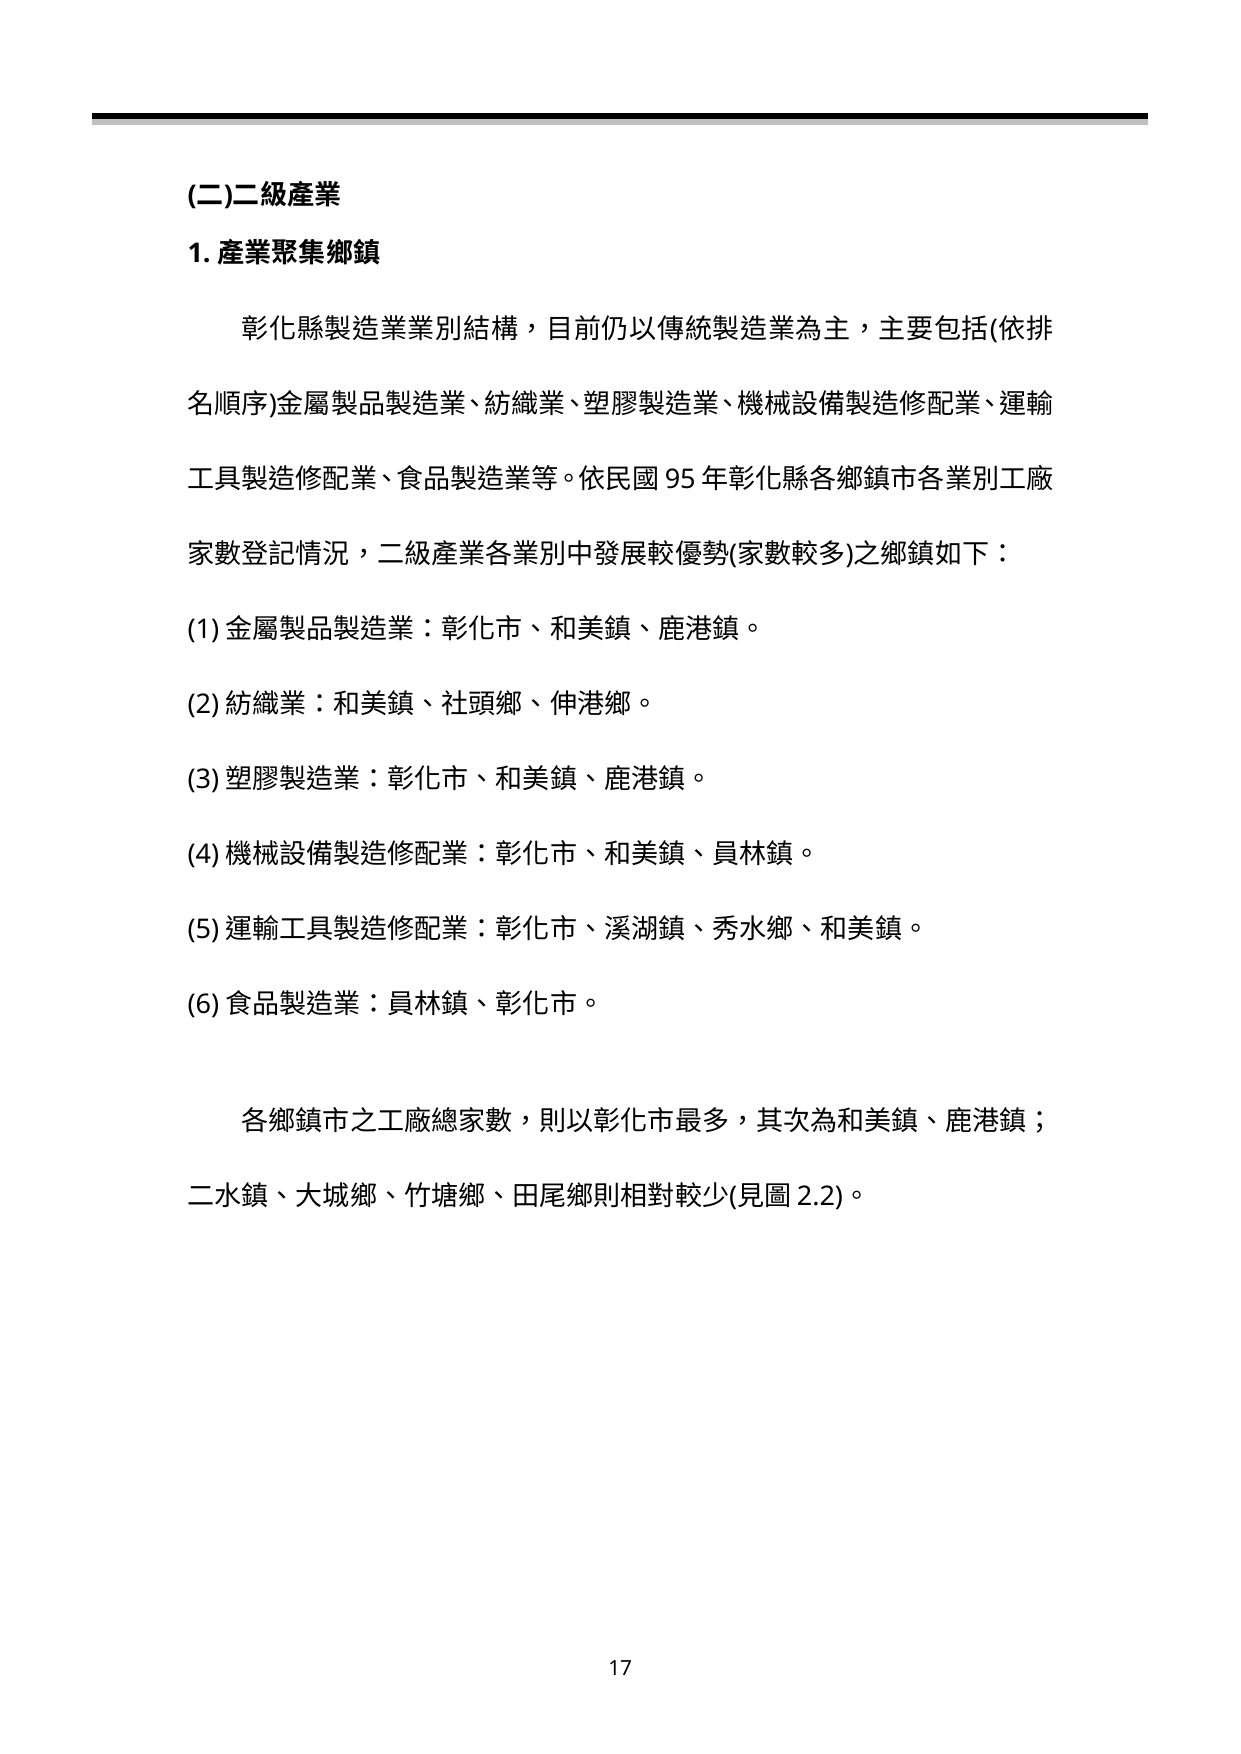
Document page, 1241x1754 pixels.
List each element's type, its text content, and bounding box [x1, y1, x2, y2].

text 彰化縣製造業業別結構，目前仍以傳統製造業為主，主要包括(依排名順序)金屬製品製造業、紡織業、塑膠製造業、機械設備製造修配業、運輸工具製造修配業、食品製造業等。依民國95年彰化縣各鄉鎮市各業別工廠家數登記情況，二級產業各業別中發展較優勢(家數較多)之鄉鎮如下： [187, 289, 1053, 589]
list 運輸工具製造修配業：彰化市、溪湖鎮、秀水鄉、和美鎮。 [187, 889, 1053, 964]
list 機械設備製造修配業：彰化市、和美鎮、員林鎮。 [187, 814, 1053, 889]
list 食品製造業：員林鎮、彰化市。 [187, 964, 1053, 1039]
text (二)二級產業 [187, 173, 1053, 212]
text 各鄉鎮市之工廠總家數，則以彰化市最多，其次為和美鎮、鹿港鎮；二水鎮、大城鄉、竹塘鄉、田尾鄉則相對較少(見圖2.2)。 [187, 1081, 1053, 1231]
list 塑膠製造業：彰化市、和美鎮、鹿港鎮。 [187, 739, 1053, 814]
text 1. 產業聚集鄉鎮 [187, 231, 1053, 271]
list 紡織業：和美鎮、社頭鄉、伸港鄉。 [187, 664, 1053, 739]
list 金屬製品製造業：彰化市、和美鎮、鹿港鎮。 [187, 589, 1053, 664]
